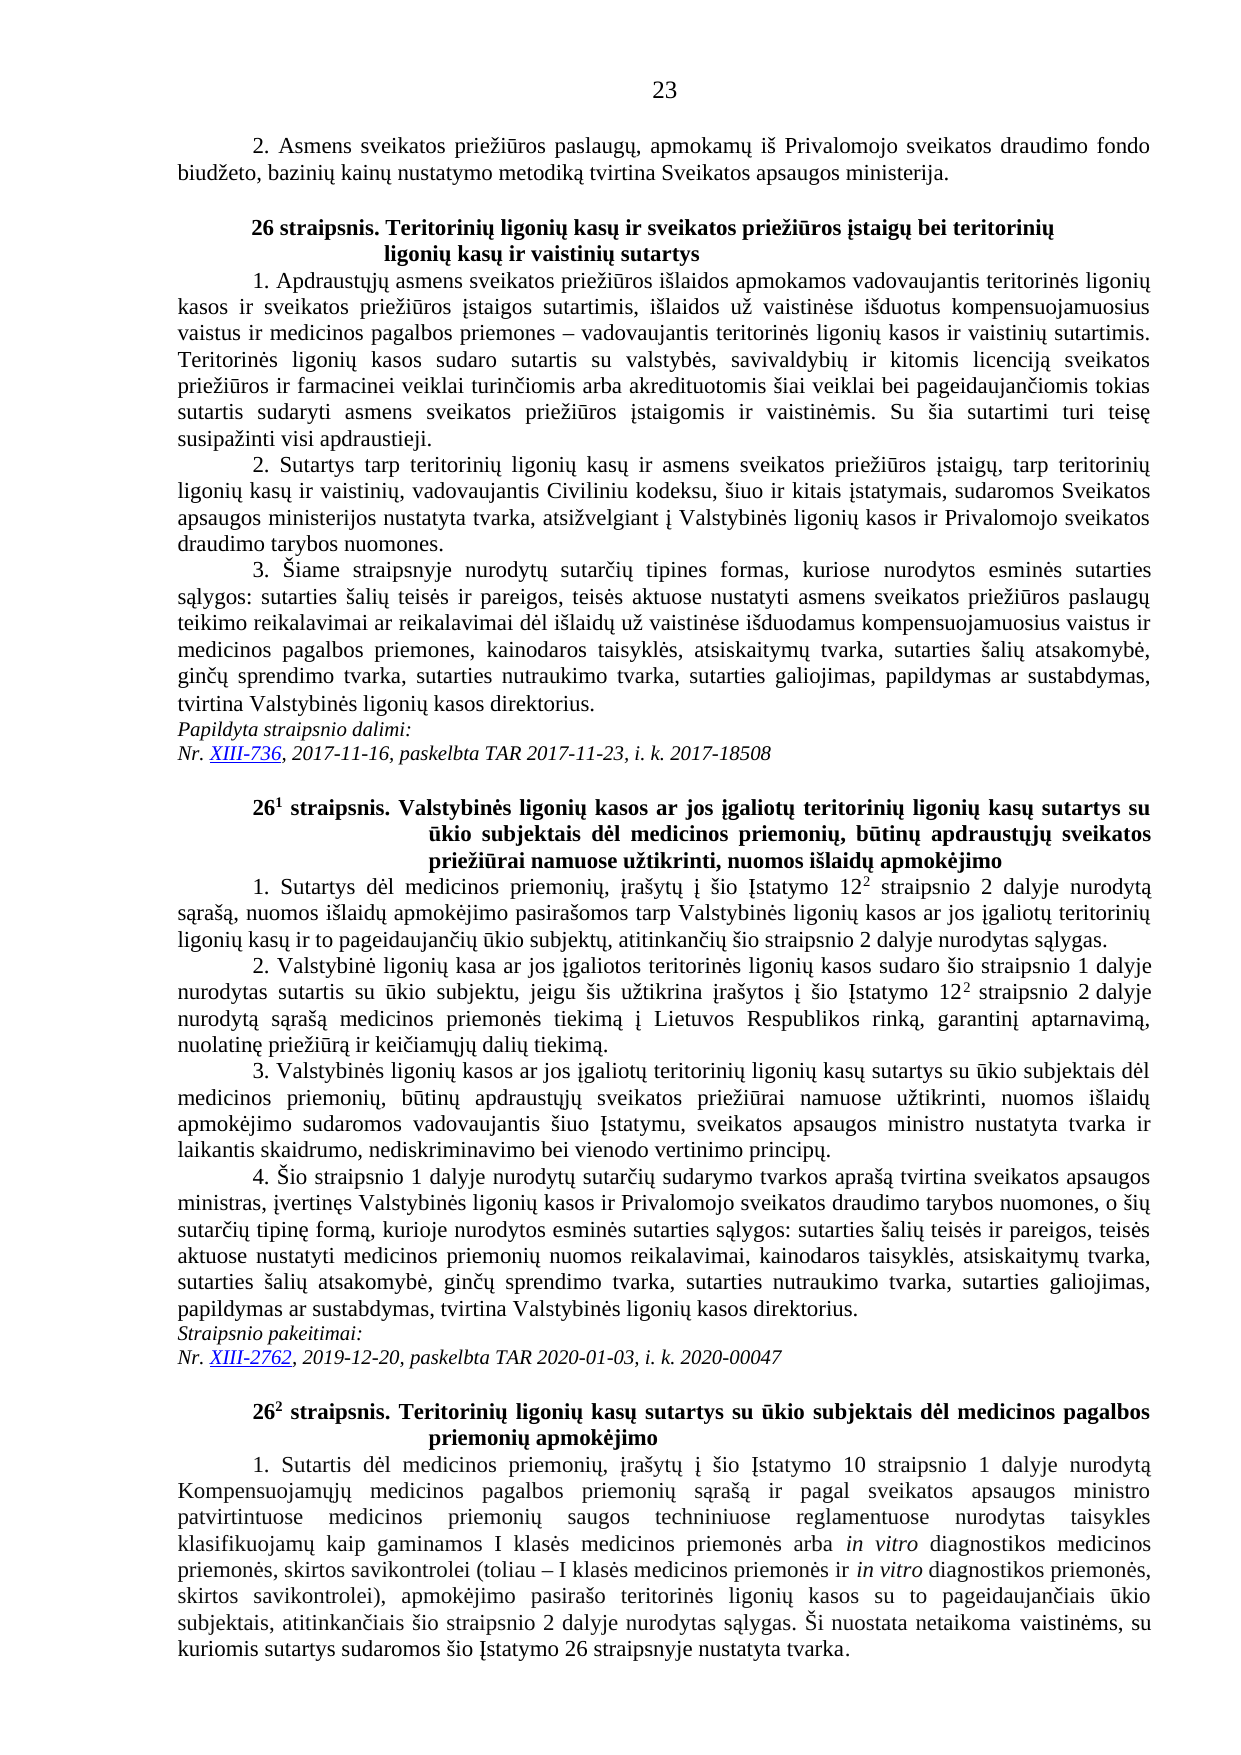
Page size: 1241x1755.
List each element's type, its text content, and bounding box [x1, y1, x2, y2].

text Straipsnio pakeitimai: [177, 1321, 1152, 1345]
text 3. Valstybinės ligonių kasos ar jos įgaliotų teritorinių ligonių kasų sutartys su ūkio subjektais dėl medicinos priemonių, būtinų apdraustųjų sveikatos priežiūrai namuose užtikrinti, nuomos išlaidų apmokėjimo sudaromos vadovaujantis šiuo Įstatymu, sveikatos apsaugos ministro nustatyta tvarka ir laikantis skaidrumo, nediskriminavimo bei vienodo vertinimo principų. [177, 1057, 1152, 1163]
text ligonių kasų ir vaistinių sutartys [177, 240, 1152, 267]
text 262 straipsnis. Teritorinių ligonių kasų sutartys su ūkio subjektais dėl medicinos pagalbos priemonių apmokėjimo [252, 1398, 1152, 1451]
text 2. Sutartys tarp teritorinių ligonių kasų ir asmens sveikatos priežiūros įstaigų, tarp teritorinių ligonių kasų ir vaistinių, vadovaujantis Civiliniu kodeksu, šiuo ir kitais įstatymais, sudaromos Sveikatos apsaugos ministerijos nustatyta tvarka, atsižvelgiant į Valstybinės ligonių kasos ir Privalomojo sveikatos draudimo tarybos nuomones. [177, 451, 1152, 557]
text 1. Sutartis dėl medicinos priemonių, įrašytų į šio Įstatymo 10 straipsnio 1 dalyje nurodytą Kompensuojamųjų medicinos pagalbos priemonių sąrašą ir pagal sveikatos apsaugos ministro patvirtintuose medicinos priemonių saugos techniniuose reglamentuose nurodytas taisykles klasifikuojamų kaip gaminamos I klasės medicinos priemonės arba in vitro diagnostikos medicinos priemonės, skirtos savikontrolei (toliau – I klasės medicinos priemonės ir in vitro diagnostikos priemonės, skirtos savikontrolei), apmokėjimo pasirašo teritorinės ligonių kasos su to pageidaujančiais ūkio subjektais, atitinkančiais šio straipsnio 2 dalyje nurodytas sąlygas. Ši nuostata netaikoma vaistinėms, su kuriomis sutartys sudaromos šio Įstatymo 26 straipsnyje nustatyta tvarka. [177, 1451, 1152, 1661]
text 1. Sutartys dėl medicinos priemonių, įrašytų į šio Įstatymo 122 straipsnio 2 dalyje nurodytą sąrašą, nuomos išlaidų apmokėjimo pasirašomos tarp Valstybinės ligonių kasos ar jos įgaliotų teritorinių ligonių kasų ir to pageidaujančių ūkio subjektų, atitinkančių šio straipsnio 2 dalyje nurodytas sąlygas. [177, 873, 1152, 952]
text 26 straipsnis. Teritorinių ligonių kasų ir sveikatos priežiūros įstaigų bei teritorinių [177, 214, 1152, 240]
text 4. Šio straipsnio 1 dalyje nurodytų sutarčių sudarymo tvarkos aprašą tvirtina sveikatos apsaugos ministras, įvertinęs Valstybinės ligonių kasos ir Privalomojo sveikatos draudimo tarybos nuomones, o šių sutarčių tipinę formą, kurioje nurodytos esminės sutarties sąlygos: sutarties šalių teisės ir pareigos, teisės aktuose nustatyti medicinos priemonių nuomos reikalavimai, kainodaros taisyklės, atsiskaitymų tvarka, sutarties šalių atsakomybė, ginčų sprendimo tvarka, sutarties nutraukimo tvarka, sutarties galiojimas, papildymas ar sustabdymas, tvirtina Valstybinės ligonių kasos direktorius. [177, 1163, 1152, 1321]
text 3. Šiame straipsnyje nurodytų sutarčių tipines formas, kuriose nurodytos esminės sutarties sąlygos: sutarties šalių teisės ir pareigos, teisės aktuose nustatyti asmens sveikatos priežiūros paslaugų teikimo reikalavimai ar reikalavimai dėl išlaidų už vaistinėse išduodamus kompensuojamuosius vaistus ir medicinos pagalbos priemones, kainodaros taisyklės, atsiskaitymų tvarka, sutarties šalių atsakomybė, ginčų sprendimo tvarka, sutarties nutraukimo tvarka, sutarties galiojimas, papildymas ar sustabdymas, tvirtina Valstybinės ligonių kasos direktorius. [177, 557, 1152, 717]
text 2. Asmens sveikatos priežiūros paslaugų, apmokamų iš Privalomojo sveikatos draudimo fondo biudžeto, bazinių kainų nustatymo metodiką tvirtina Sveikatos apsaugos ministerija. [177, 132, 1152, 185]
text 261 straipsnis. Valstybinės ligonių kasos ar jos įgaliotų teritorinių ligonių kasų sutartys su ūkio subjektais dėl medicinos priemonių, būtinų apdraustųjų sveikatos priežiūrai namuose užtikrinti, nuomos išlaidų apmokėjimo [252, 794, 1152, 873]
text Nr. XIII-2762, 2019-12-20, paskelbta TAR 2020-01-03, i. k. 2020-00047 [177, 1345, 1152, 1369]
text 1. Apdraustųjų asmens sveikatos priežiūros išlaidos apmokamos vadovaujantis teritorinės ligonių kasos ir sveikatos priežiūros įstaigos sutartimis, išlaidos už vaistinėse išduotus kompensuojamuosius vaistus ir medicinos pagalbos priemones – vadovaujantis teritorinės ligonių kasos ir vaistinių sutartimis. Teritorinės ligonių kasos sudaro sutartis su valstybės, savivaldybių ir kitomis licenciją sveikatos priežiūros ir farmacinei veiklai turinčiomis arba akredituotomis šiai veiklai bei pageidaujančiomis tokias sutartis sudaryti asmens sveikatos priežiūros įstaigomis ir vaistinėmis. Su šia sutartimi turi teisę susipažinti visi apdraustieji. [177, 267, 1152, 451]
text Nr. XIII-736, 2017-11-16, paskelbta TAR 2017-11-23, i. k. 2017-18508 [177, 741, 1152, 765]
text 2. Valstybinė ligonių kasa ar jos įgaliotos teritorinės ligonių kasos sudaro šio straipsnio 1 dalyje nurodytas sutartis su ūkio subjektu, jeigu šis užtikrina įrašytos į šio Įstatymo 122 straipsnio 2 dalyje nurodytą sąrašą medicinos priemonės tiekimą į Lietuvos Respublikos rinką, garantinį aptarnavimą, nuolatinę priežiūrą ir keičiamųjų dalių tiekimą. [177, 952, 1152, 1057]
text Papildyta straipsnio dalimi: [177, 717, 1152, 741]
